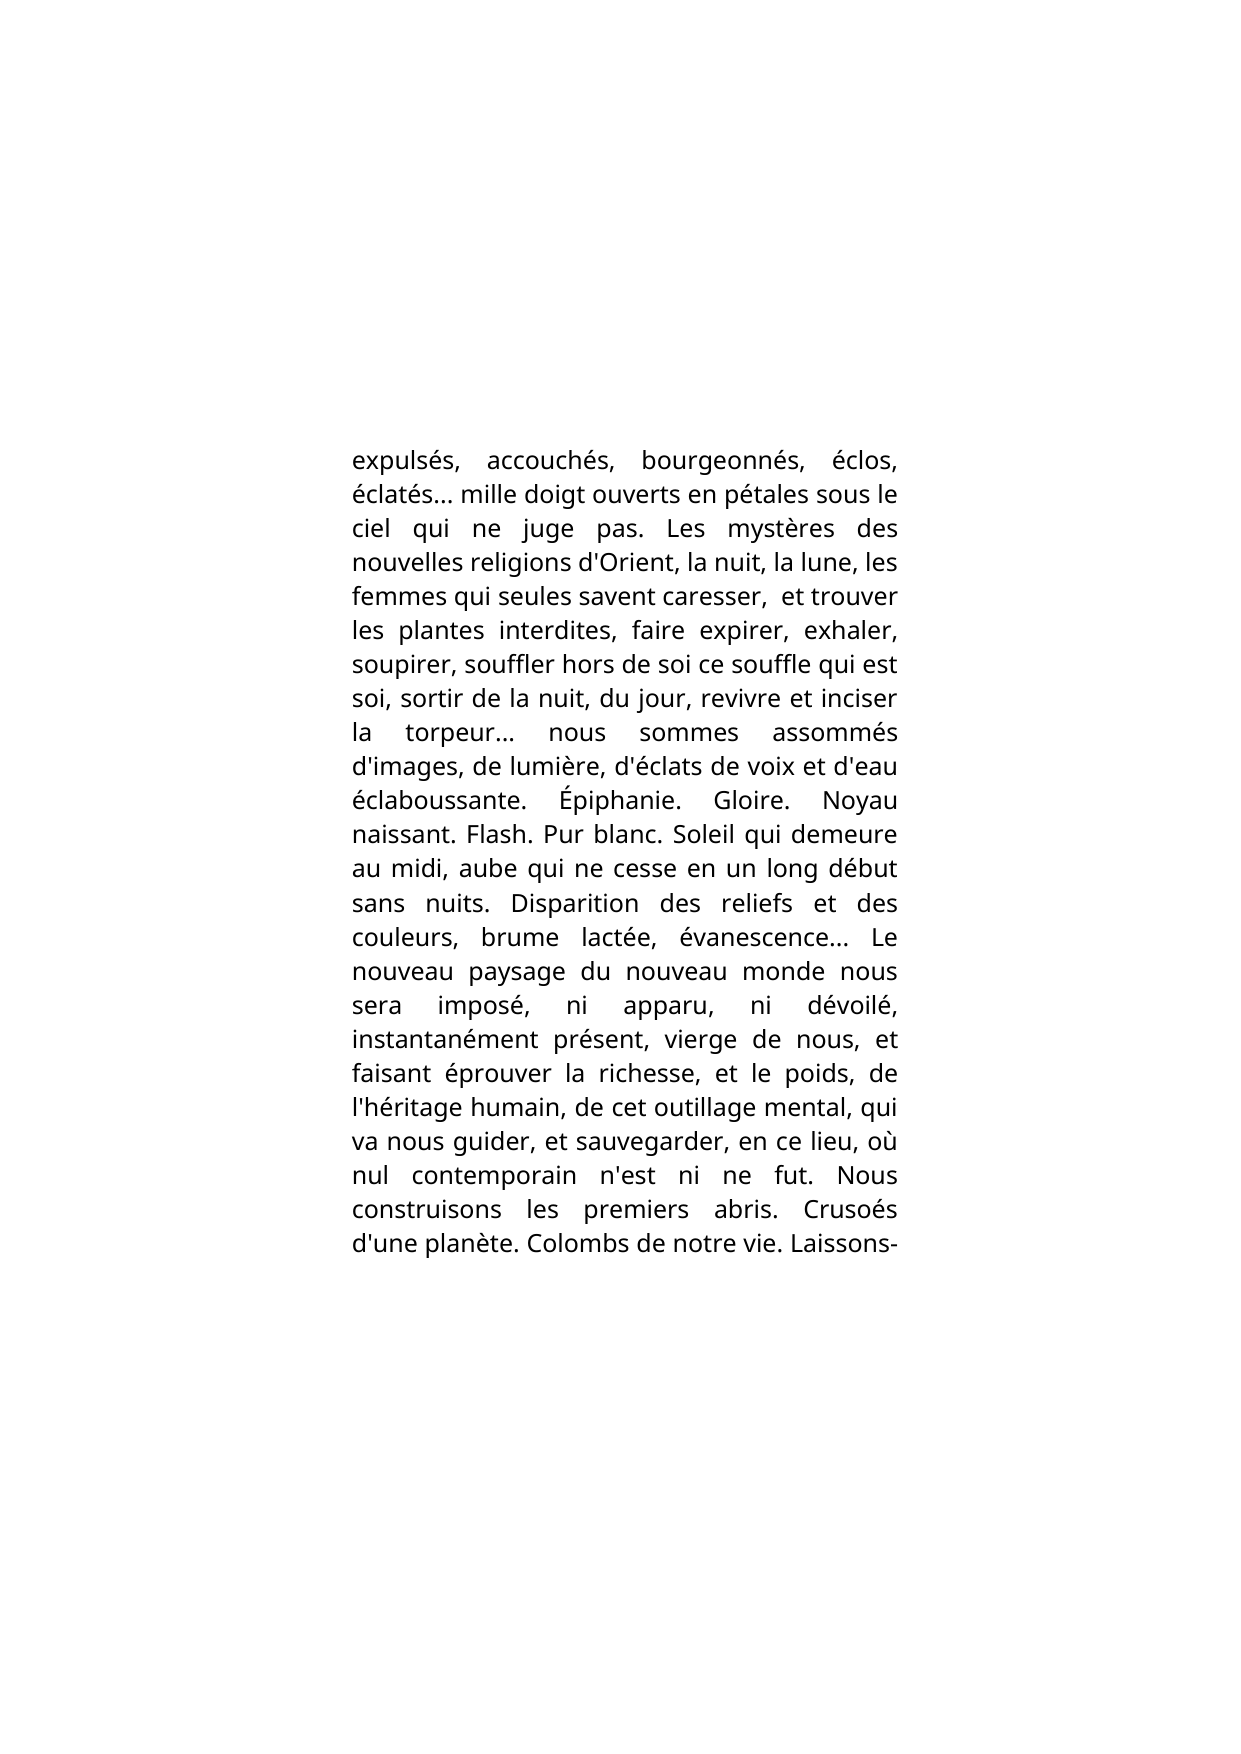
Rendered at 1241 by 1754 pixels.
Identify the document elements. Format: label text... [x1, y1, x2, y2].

text expulsés, accouchés, bourgeonnés, éclos, éclatés... mille doigt ouverts en pétales sous le ciel qui ne juge pas. Les mystères des nouvelles religions d'Orient, la nuit, la lune, les femmes qui seules savent caresser, et trouver les plantes interdites, faire expirer, exhaler, soupirer, souffler hors de soi ce souffle qui est soi, sortir de la nuit, du jour, revivre et inciser la torpeur... nous sommes assommés d'images, de lumière, d'éclats de voix et d'eau éclaboussante. Épiphanie. Gloire. Noyau naissant. Flash. Pur blanc. Soleil qui demeure au midi, aube qui ne cesse en un long début sans nuits. Disparition des reliefs et des couleurs, brume lactée, évanescence... Le nouveau paysage du nouveau monde nous sera imposé, ni apparu, ni dévoilé, instantanément présent, vierge de nous, et faisant éprouver la richesse, et le poids, de l'héritage humain, de cet outillage mental, qui va nous guider, et sauvegarder, en ce lieu, où nul contemporain n'est ni ne fut. Nous construisons les premiers abris. Crusoés d'une planète. Colombs de notre vie. Laissons- [352, 442, 898, 1260]
